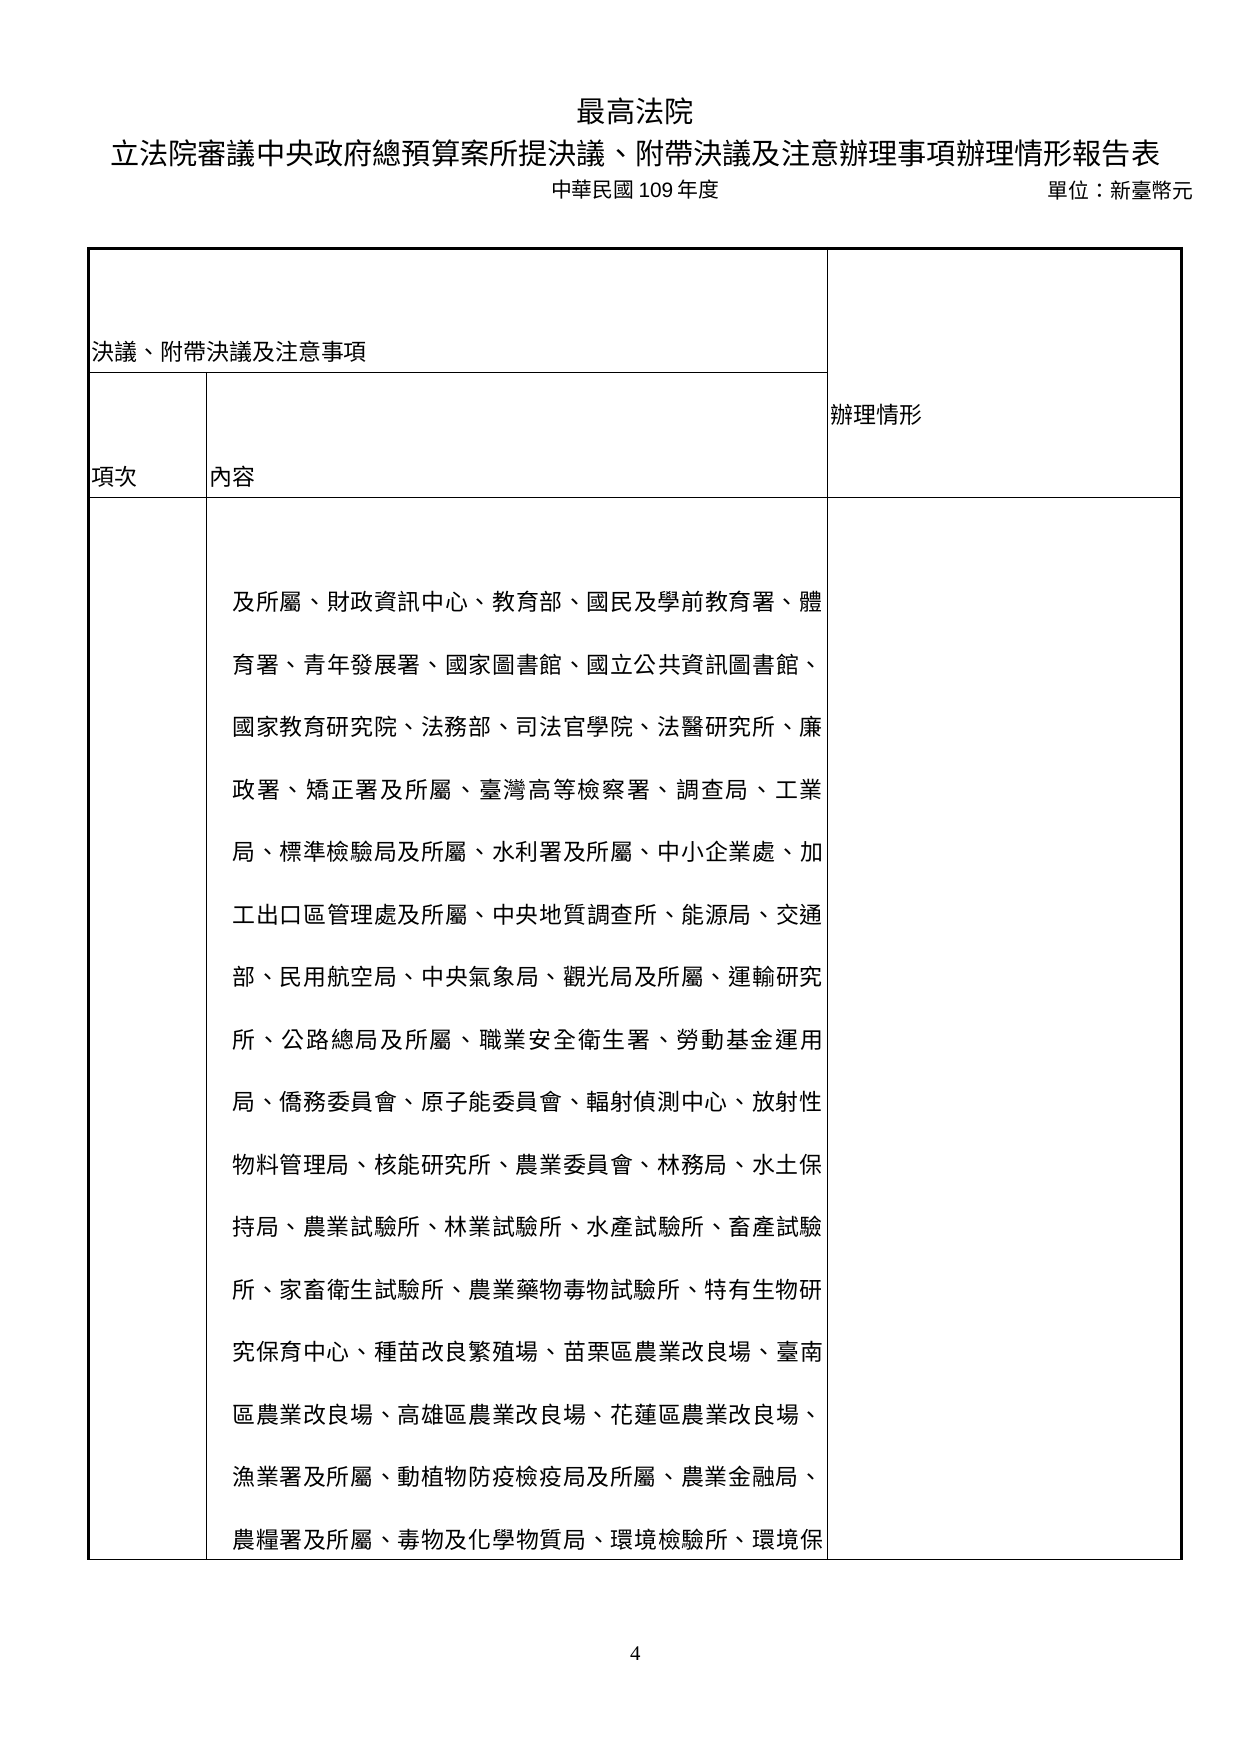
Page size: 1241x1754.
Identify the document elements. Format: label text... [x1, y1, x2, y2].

table_cell [90, 498, 206, 1559]
table_header 辦理情形 [828, 250, 1180, 497]
table_cell 內容 [207, 373, 827, 497]
table_cell 項次 [90, 373, 206, 497]
table_cell 及所屬、財政資訊中心、教育部、國民及學前教育署、體育署、青年發展署、國家圖書館、國立公共資訊圖書館、國家教育研究院、法務部、司法官學院、法醫研究所、廉政署、矯正署及所屬、臺灣高等檢察署、調查局、工業局、標準檢驗局及所屬、水利署及所屬、中小企業處、加工出口區管理處及所屬、中央地質調查所、能源局、交通部、民用航空局、中央氣象局、觀光局及所屬、運輸研究所、公路總局及所屬、職業安全衛生署、勞動基金運用局、僑務委員會、原子能委員會、輻射偵測中心、放射性物料管理局、核能研究所、農業委員會、林務局、水土保持局、農業試驗所、林業試驗所、水產試驗所、畜產試驗所、家畜衛生試驗所、農業藥物毒物試驗所、特有生物研究保育中心、種苗改良繁殖場、苗栗區農業改良場、臺南區農業改良場、高雄區農業改良場、花蓮區農業改良場、漁業署及所屬、動植物防疫檢疫局及所屬、農業金融局、農糧署及所屬、毒物及化學物質局、環境檢驗所、環境保 [207, 498, 827, 1559]
table_header 決議、附帶決議及注意事項 [90, 250, 827, 372]
table_cell [828, 498, 1180, 1559]
